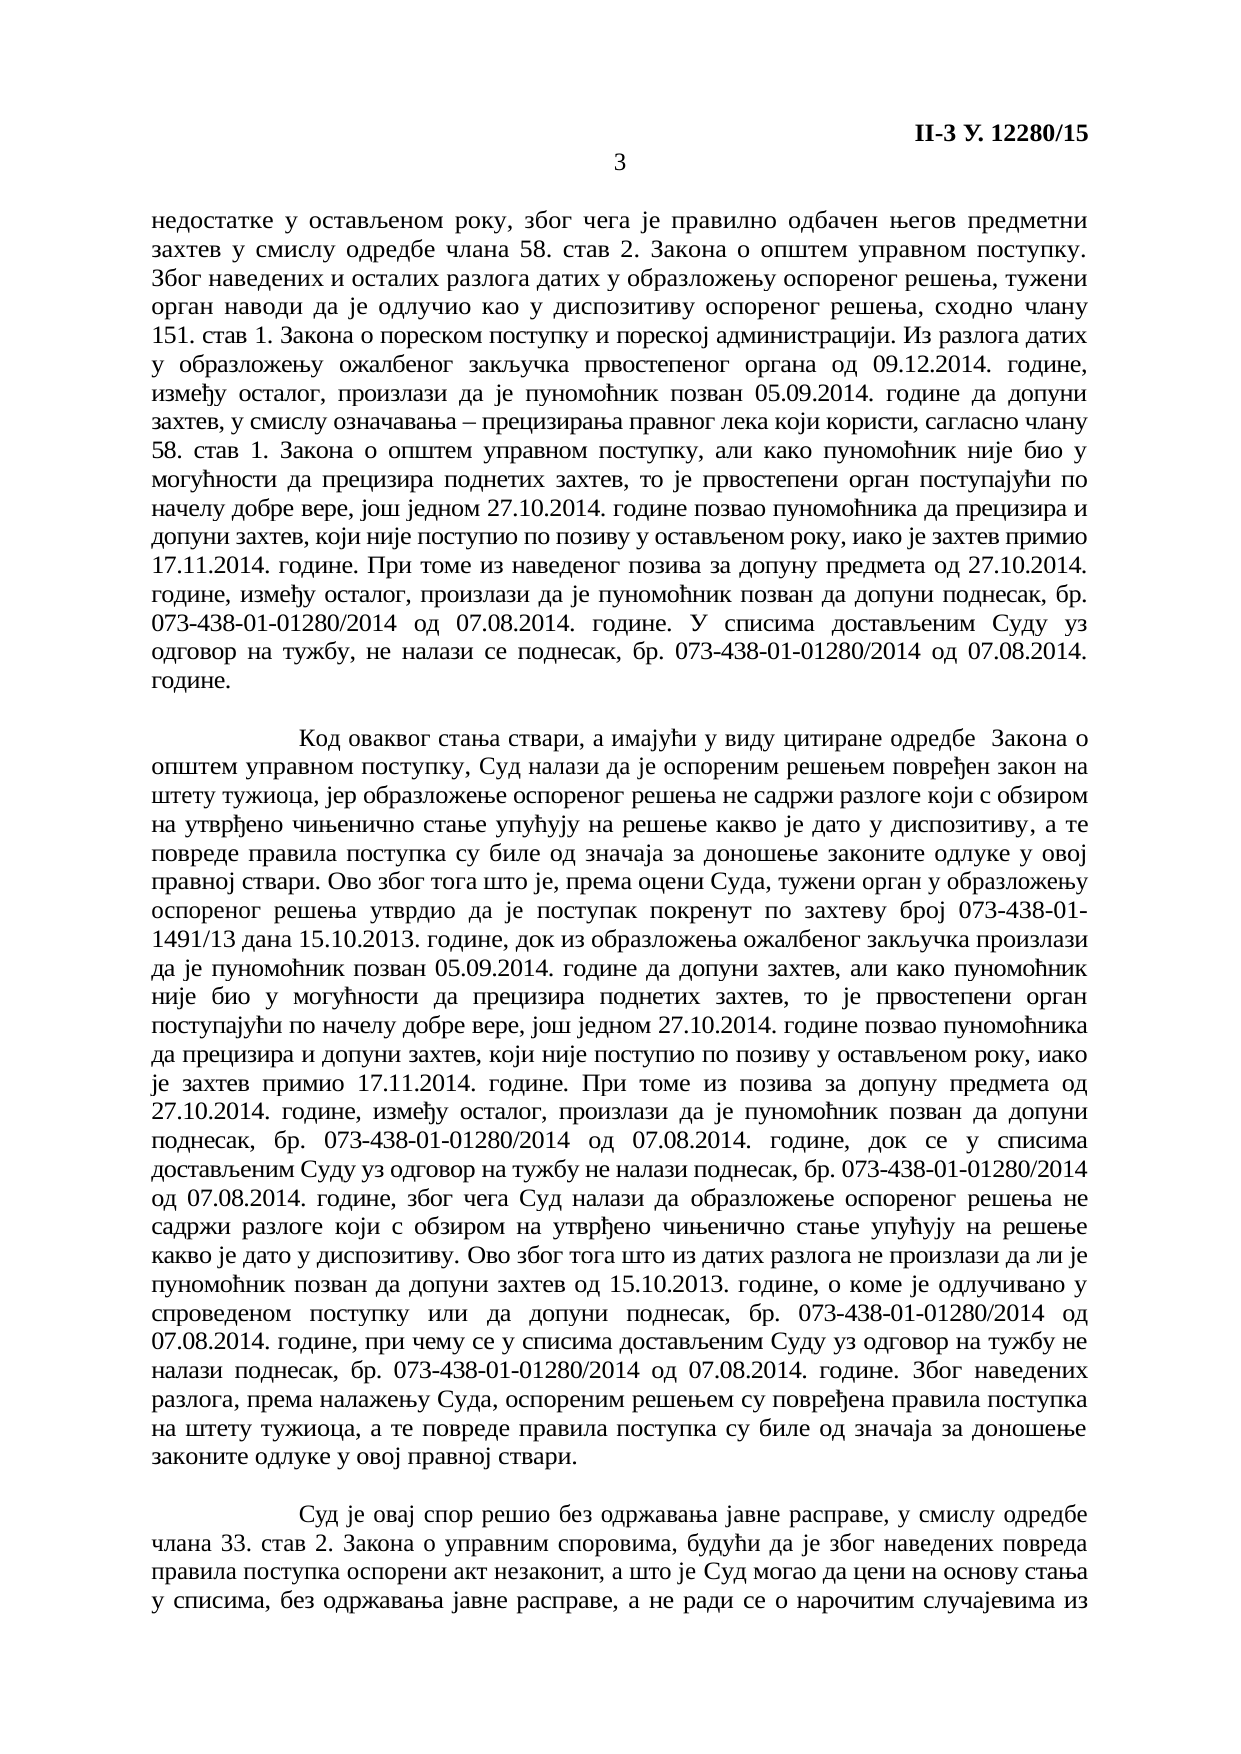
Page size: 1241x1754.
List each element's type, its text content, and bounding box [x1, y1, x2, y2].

text Код оваквог стања ствари, а имајући у виду цитиране одредбе Закона о општем управном поступку, Суд налази да је оспореним решењем повређен закон на штету тужиоца, јер образложење оспореног решења не садржи разлоге који с обзиром на утврђено чињенично стање упућују на решење какво је дато у диспозитиву, а те повреде правила поступка су биле од значаја за доношење законите одлуке у овој правној ствари. Ово због тога што је, према оцени Суда, тужени орган у образложењу оспореног решења утврдио да је поступак покренут по захтеву број 073-438-01-1491/13 дана 15.10.2013. године, док из образложења ожалбеног закључка произлази да је пуномоћник позван 05.09.2014. године да допуни захтев, али како пуномоћник није био у могућности да прецизира поднетих захтев, то је првостепени орган поступајући по начелу добре вере, још једном 27.10.2014. године позвао пуномоћника да прецизира и допуни захтев, који није поступио по позиву у остављеном року, иако је захтев примио 17.11.2014. године. При томе из позива за допуну предмета од 27.10.2014. године, између осталог, произлази да је пуномоћник позван да допуни поднесак, бр. 073-438-01-01280/2014 од 07.08.2014. године, док се у списима достављеним Суду уз одговор на тужбу не налази поднесак, бр. 073-438-01-01280/2014 од 07.08.2014. године, због чега Суд налази да образложење оспореног решења не садржи разлоге који с обзиром на утврђено чињенично стање упућују на решење какво је дато у диспозитиву. Ово због тога што из датих разлога не произлази да ли је пуномоћник позван да допуни захтев од 15.10.2013. године, о коме је одлучивано у спроведеном поступку или да допуни поднесак, бр. 073-438-01-01280/2014 од 07.08.2014. године, при чему се у списима достављеним Суду уз одговор на тужбу не налази поднесак, бр. 073-438-01-01280/2014 од 07.08.2014. године. Због наведених разлога, према налажењу Суда, оспореним решењем су повређена правила поступка на штету тужиоца, а те повреде правила поступка су биле од значаја за доношење законите одлуке у овој правној ствари. [151, 723, 1088, 1470]
text недостатке у остављеном року, због чега је правилно одбачен његов предметни захтев у смислу одредбе члана 58. став 2. Закона о општем управном поступку. Због наведених и осталих разлога датих у образложењу оспореног решења, тужени орган наводи да је одлучио као у диспозитиву оспореног решења, сходно члану 151. став 1. Закона о пореском поступку и пореској администрацији. Из разлога датих у образложењу ожалбеног закључка првостепеног органа од 09.12.2014. године, између осталог, произлази да је пуномоћник позван 05.09.2014. године да допуни захтев, у смислу означавања – прецизирања правног лека који користи, сагласно члану 58. став 1. Закона о општем управном поступку, али како пуномоћник није био у могућности да прецизира поднетих захтев, то је првостепени орган поступајући по начелу добре вере, још једном 27.10.2014. године позвао пуномоћника да прецизира и допуни захтев, који није поступио по позиву у остављеном року, иако је захтев примио 17.11.2014. године. При томе из наведеног позива за допуну предмета од 27.10.2014. године, између осталог, произлази да је пуномоћник позван да допуни поднесак, бр. 073-438-01-01280/2014 од 07.08.2014. године. У списима достављеним Суду уз одговор на тужбу, не налази се поднесак, бр. 073-438-01-01280/2014 од 07.08.2014. године. [151, 205, 1088, 694]
text Суд је овај спор решио без одржавања јавне расправе, у смислу одредбе члана 33. став 2. Закона о управним споровима, будући да је због наведених повреда правила поступка оспорени акт незаконит, а што је Суд могао да цени на основу стања у списима, без одржавања јавне расправе, а не ради се о нарочитим случајевима из [151, 1499, 1088, 1614]
